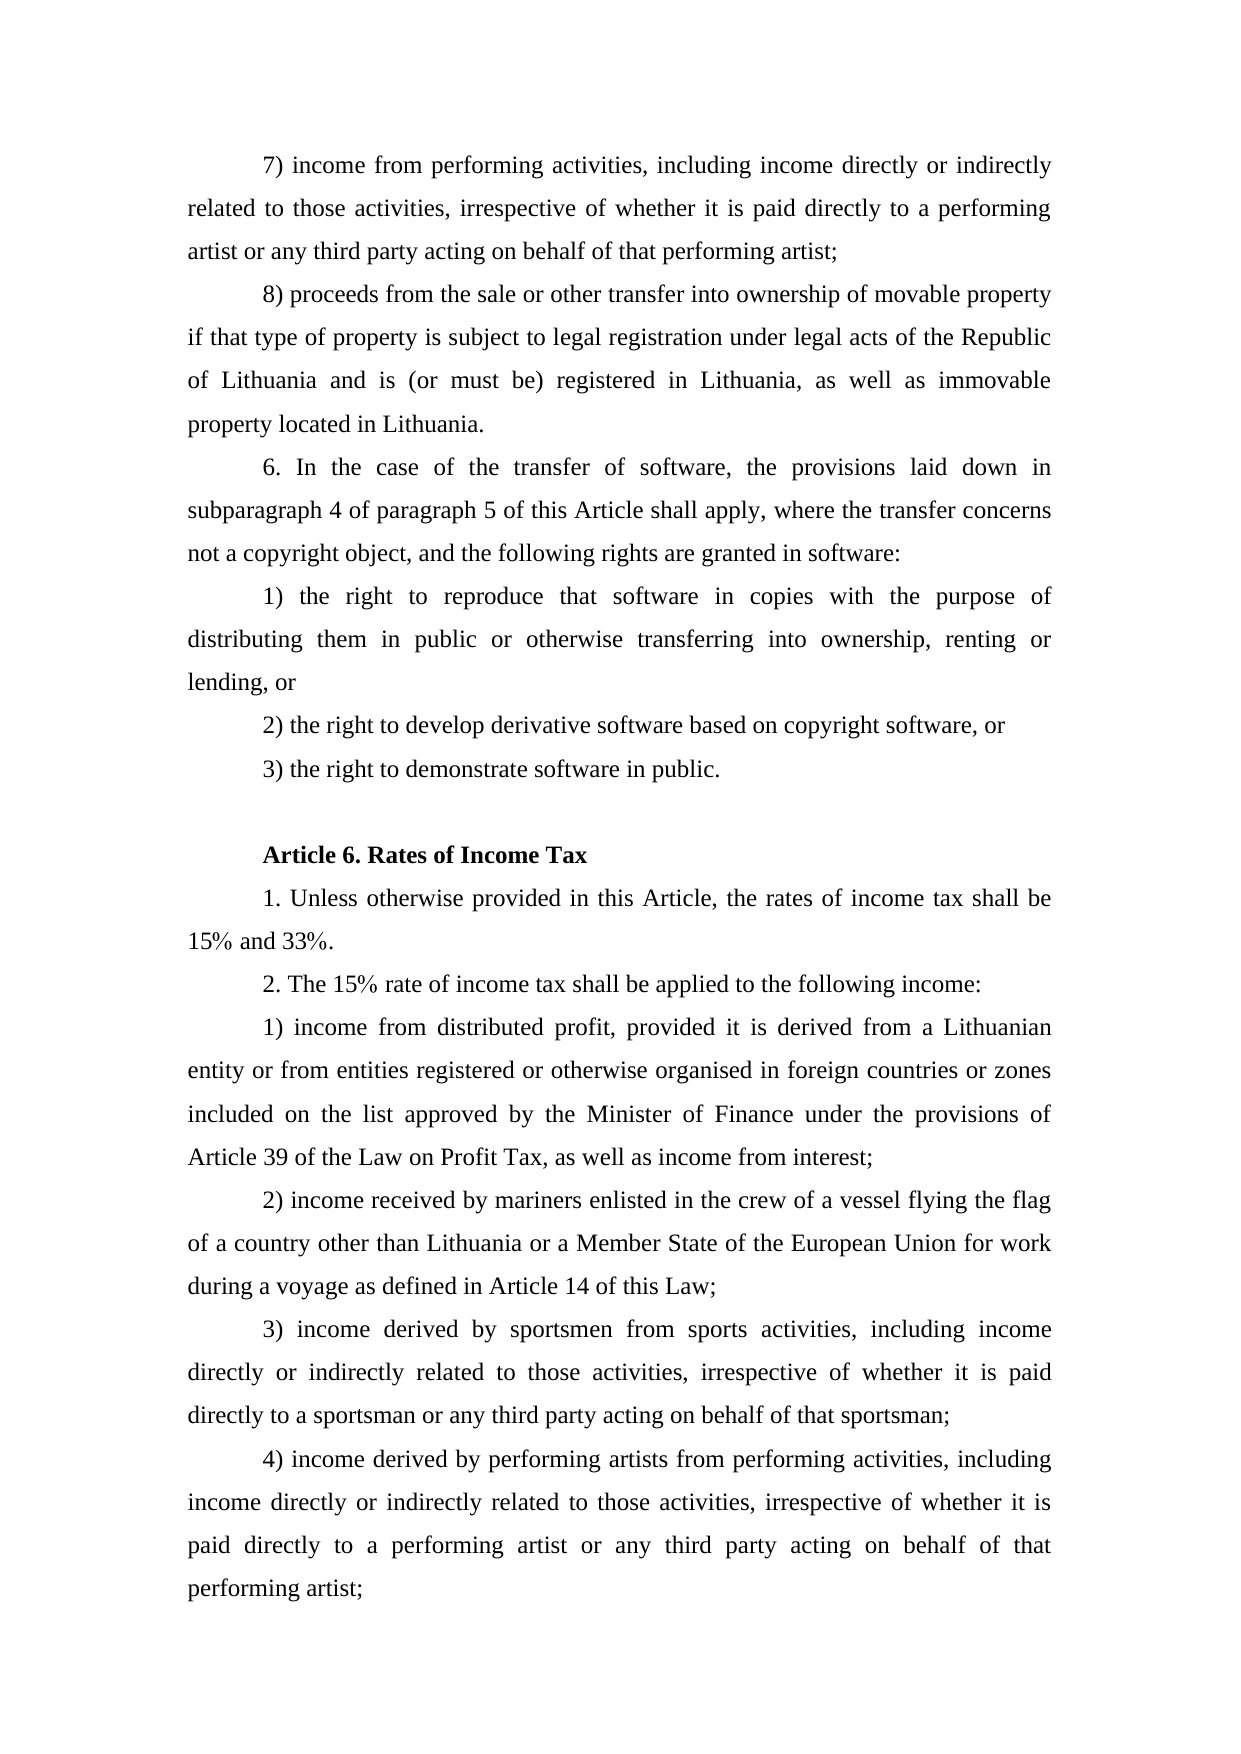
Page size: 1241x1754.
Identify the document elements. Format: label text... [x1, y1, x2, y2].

text 2. The 15 rate of income tax shall be applied to the following income: [187, 969, 1053, 998]
text 2) the right to develop derivative software based on copyright software, or [187, 711, 1053, 739]
text 8) proceeds from the sale or other transfer into ownership of movable property if that type of property is subject to legal registration under legal acts of the Republic of Lithuania and is (or must be) registered in Lithuania, as well as immovable property located in Lithuania. [187, 279, 1053, 437]
text 1. Unless otherwise provided in this Article, the rates of income tax shall be 15 and 33. [187, 883, 1053, 955]
text 2) income received by mariners enlisted in the crew of a vessel flying the flag of a country other than Lithuania or a Member State of the European Union for work during a voyage as defined in Article 14 of this Law; [187, 1185, 1053, 1300]
text 3) the right to demonstrate software in public. [187, 754, 1053, 782]
text 7) income from performing activities, including income directly or indirectly related to those activities, irrespective of whether it is paid directly to a performing artist or any third party acting on behalf of that performing artist; [187, 150, 1053, 265]
text 6. In the case of the transfer of software, the provisions laid down in subparagraph 4 of paragraph 5 of this Article shall apply, where the transfer concerns not a copyright object, and the following rights are granted in software: [187, 452, 1053, 567]
text 1) the right to reproduce that software in copies with the purpose of distributing them in public or otherwise transferring into ownership, renting or lending, or [187, 581, 1053, 696]
text Article 6. Rates of Income Tax [187, 840, 1053, 869]
text 4) income derived by performing artists from performing activities, including income directly or indirectly related to those activities, irrespective of whether it is paid directly to a performing artist or any third party acting on behalf of that performing artist; [187, 1444, 1053, 1602]
text 3) income derived by sportsmen from sports activities, including income directly or indirectly related to those activities, irrespective of whether it is paid directly to a sportsman or any third party acting on behalf of that sportsman; [187, 1314, 1053, 1429]
text 1) income from distributed profit, provided it is derived from a Lithuanian entity or from entities registered or otherwise organised in foreign countries or zones included on the list approved by the Minister of Finance under the provisions of Article 39 of the Law on Profit Tax, as well as income from interest; [187, 1012, 1053, 1171]
